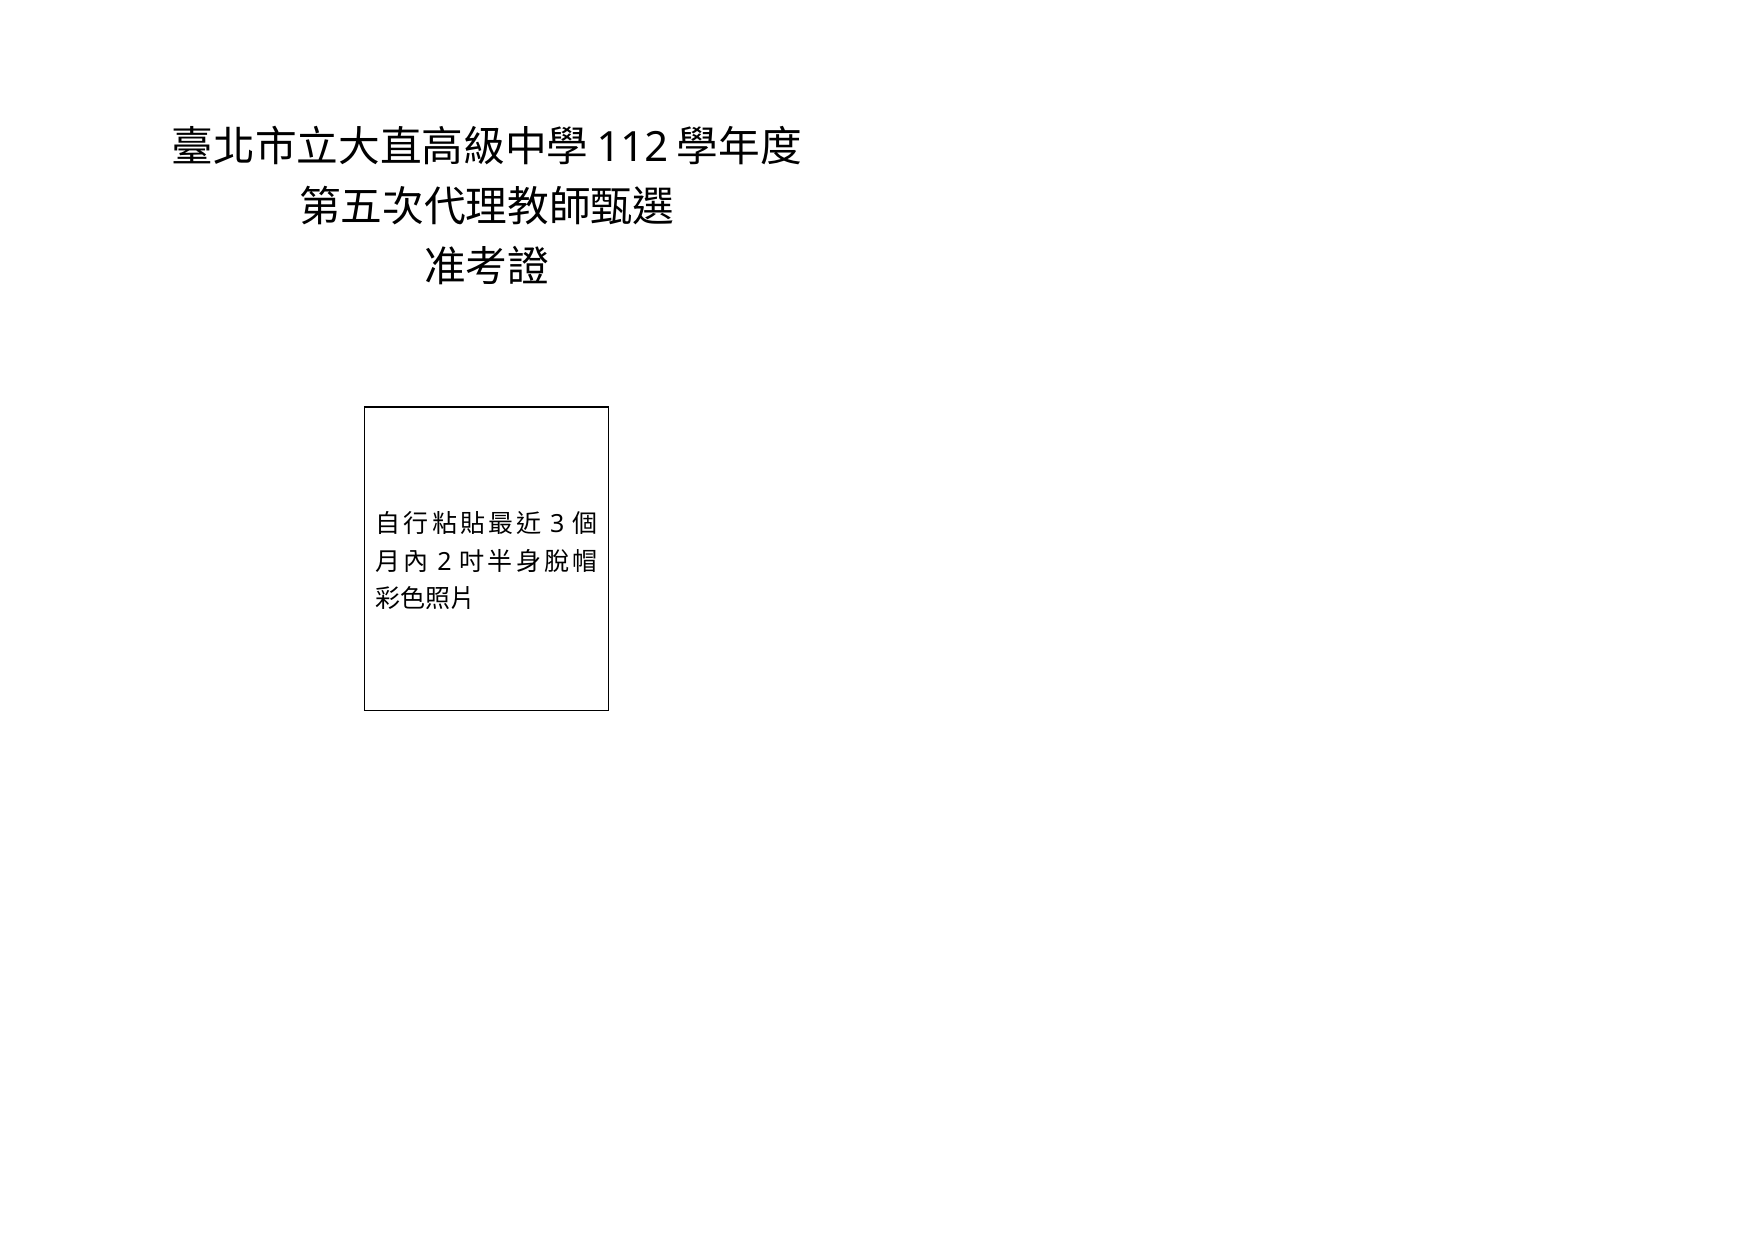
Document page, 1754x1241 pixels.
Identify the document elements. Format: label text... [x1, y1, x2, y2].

text 准考證 [118, 233, 855, 294]
text 第五次代理教師甄選 [118, 173, 855, 233]
table_header 自行粘貼最近3個月內2吋半身脫帽彩色照片 [365, 408, 608, 710]
text 臺北市立大直高級中學112學年度 [118, 113, 855, 173]
